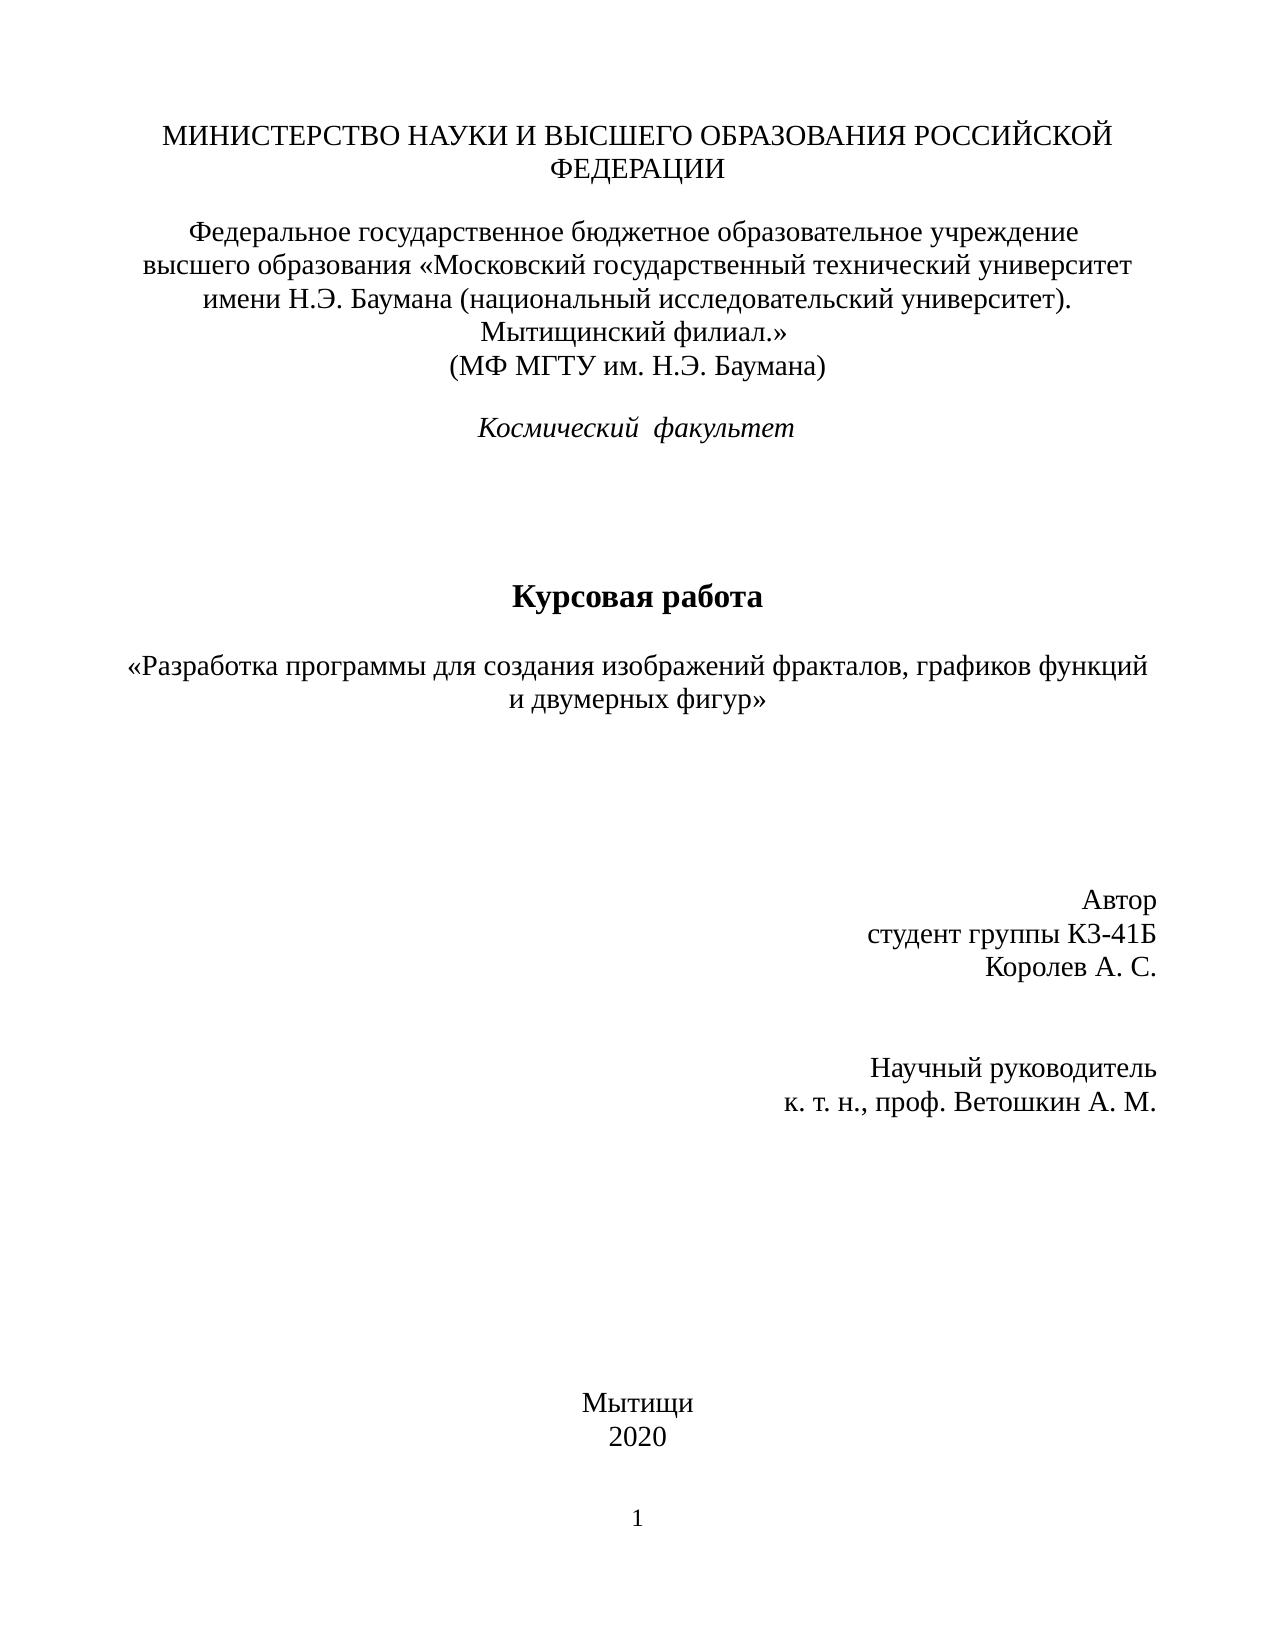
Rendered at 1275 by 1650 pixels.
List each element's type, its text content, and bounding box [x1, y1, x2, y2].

text МИНИСТЕРСТВО НАУКИ И ВЫСШЕГО ОБРАЗОВАНИЯ РОССИЙСКОЙ ФЕДЕРАЦИИ [118, 118, 1157, 185]
text Федеральное государственное бюджетное образовательное учреждение высшего образования «Московский государственный технический университет имени Н.Э. Баумана (национальный исследовательский университет). Мытищинский филиал.» [118, 214, 1157, 348]
text Мытищи [118, 1386, 1157, 1419]
text Научный руководитель [118, 1050, 1157, 1084]
text «Разработка программы для создания изображений фракталов, графиков функций и двумерных фигур» [118, 648, 1157, 715]
text Курсовая работа [118, 576, 1157, 614]
text к. т. н., проф. Ветошкин А. М. [118, 1084, 1157, 1117]
text (МФ МГТУ им. Н.Э. Баумана) [118, 348, 1157, 382]
text студент группы К3-41Б [118, 916, 1157, 949]
text 2020 [118, 1419, 1157, 1453]
text Королев А. С. [118, 949, 1157, 983]
text Космический факультет [118, 410, 1157, 444]
text Автор [118, 882, 1157, 916]
